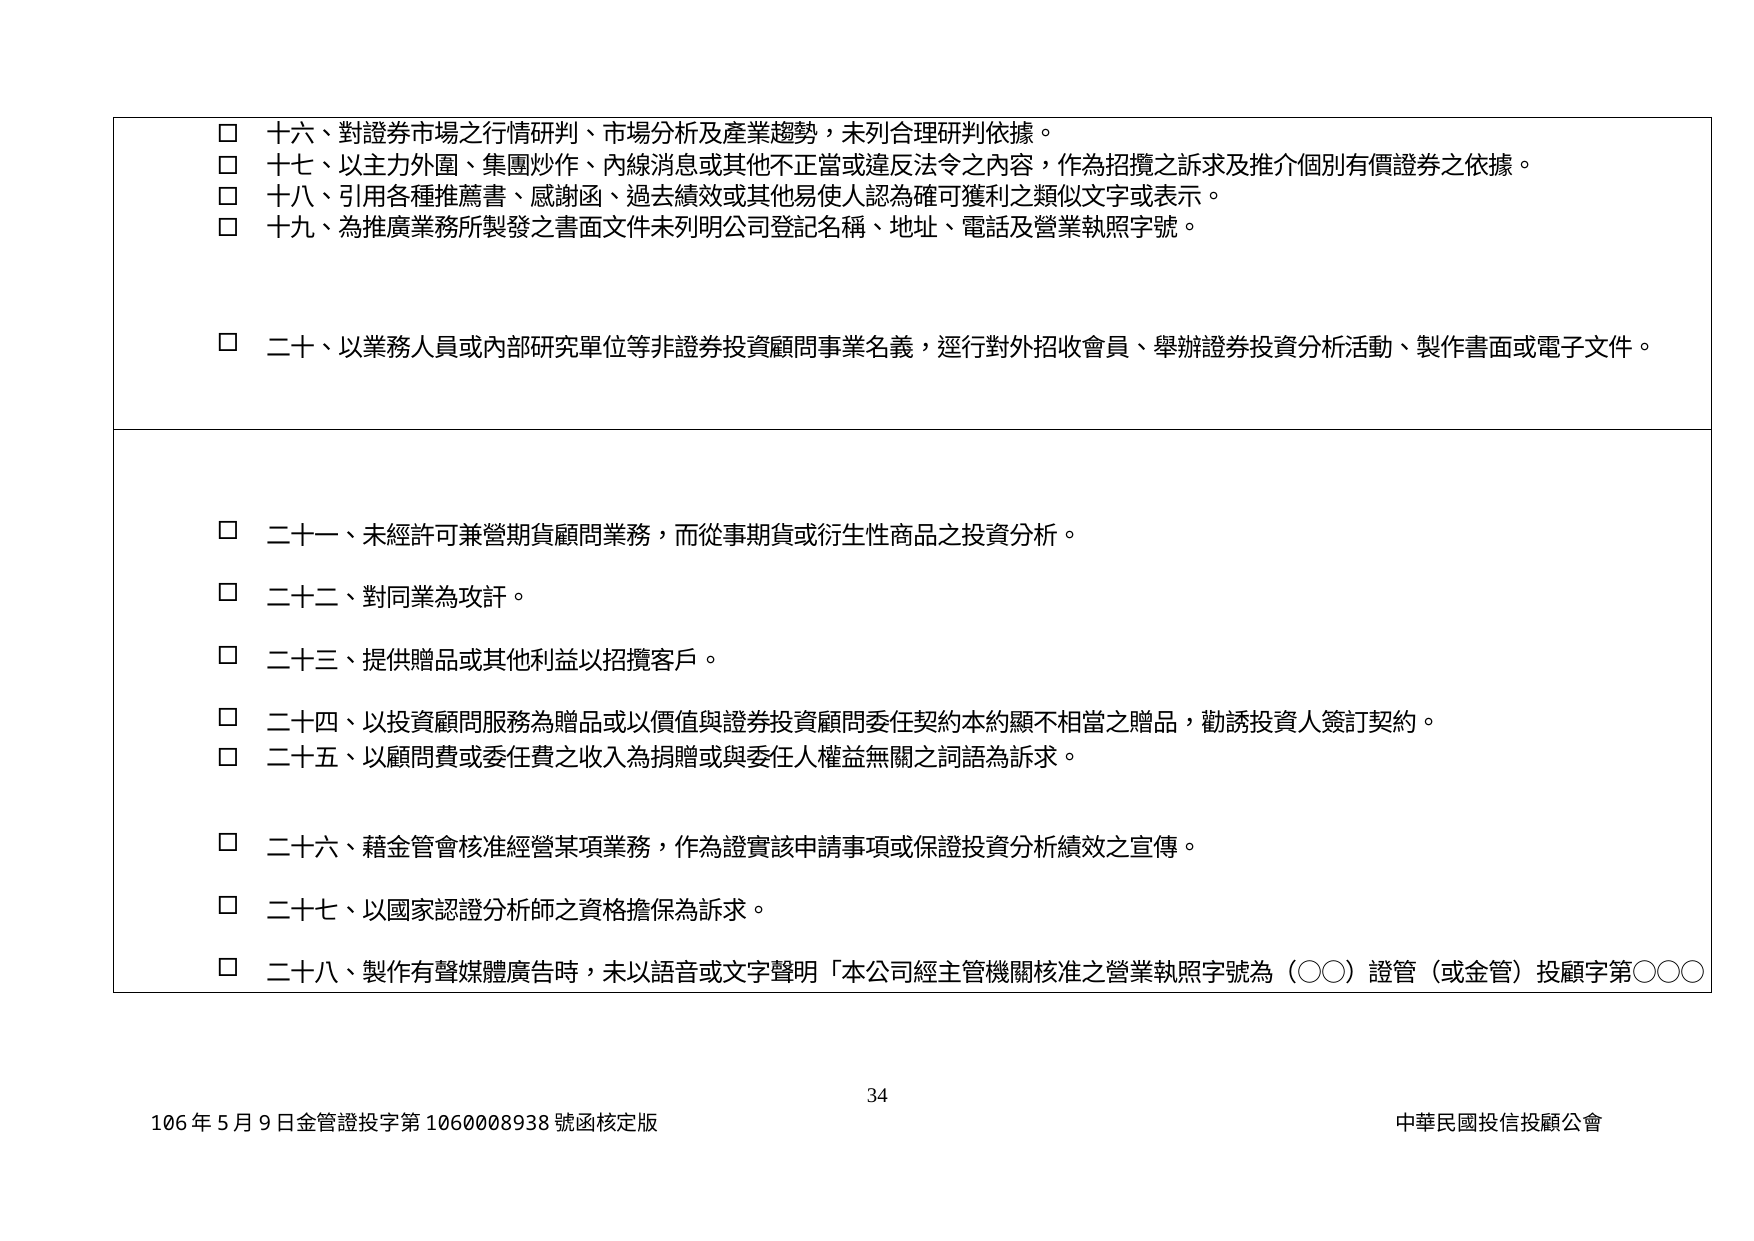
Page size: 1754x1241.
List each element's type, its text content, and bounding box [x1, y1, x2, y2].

table_cell 二十一、未經許可兼營期貨顧問業務，而從事期貨或衍生性商品之投資分析。 二十二、對同業為攻訐。 二十三、提供贈品或其他利益以招攬客戶。 二十四、以投資顧問服務為贈品或以價值與證券投資顧問委任契約本約顯不相當之贈品，勸誘投資人簽訂契約。 二十五、以顧問費或委任費之收入為捐贈或與委任人權益無關之詞語為訴求。 二十六、藉金管會核准經營某項業務，作為證實該申請事項或保證投資分析績效之宣傳。 二十七、以國家認證分析師之資格擔保為訴求。 二十八、製作有聲媒體廣告時，未以語音或文字聲明「本公司經主管機關核准之營業執照字號為（○○）證管（或金管）投顧字第○○○號」。 二十九、製作廣播證券投資分析節目時，未於節目播放之前或之後，聲明公司名稱、金管會或原證期會核准之營業執照字號、從事證券投資分析人員真實姓名。 三十、製作電視證券投資分析節目時，未於畫面或版面明顯處，載明公司名稱、金管會或原證期會核准之營業執照字號、從事證券投資分析人員真實姓名。 三十一、涉及對新臺幣匯率走勢之臆測。 三十二、證券投資顧問事業未要求從業人員於離職時，將刊登於電子郵件、電子看板及網際網路系統之宣傳資料及廣告予以刪除。 三十三、於傳播媒體從事興櫃股票以外之其他非上市（櫃）股票之投資分析活動。 三十四、其他經金管會禁止之行為。 第十六條之一 證券投資顧問事業自行製播或付費約定由他人製播之證券投資分析節目，不得聘用非公司員工擔任節目主持人，且不具備證券投資分析人員資格之員工擔任節目主持人，除應遵守前條規範外，並不得有下列行為： 一、講述之內容涉及證券投資分析行為之情事。 二、於節目主講人或受訪人從事證券投資分析之空檔，對證券市場走勢、個股行情及產業趨勢等作研判或論述。 三、延續或重複主講人、受訪人對證券市場走勢、個股行情及產業趨勢之分析、或加以闡述、或解釋。 四、以問答方式與主講人或受訪人進行證券投資分析行為。 五、回覆觀聽眾有關證券投資分析之call in或傳真等。 六、過度宣傳任職公司、或主講人、或受訪人所提供之證券投資顧問服務績效，或作保證獲利或負擔損失之表示。 七、推展或招攬未經主管機關核准辦理之業務。 八、其他違反證券暨期貨管理法令或經金管會規定不得為之之行為。 第十六條之一第二項 不具備證券投資分析人員資格之節目主持人發言時間不得超過主講人及受訪人，且每次發言時間以三分鐘為限。 [114, 430, 1711, 992]
table_cell □ 壹、違反下列事先通報程序之缺失事項： 未依證期局（原證期會）93年1月27日台財證四第0930000352號函及本公會93年4月13日中信顧字第0930002122號函規定，於開播五日前向公會通報。 □ 貳、違反下列「公會會員及其銷售機構從事廣告及營業活動行為規範」之缺失事項： 第十六條 證券投資顧問事業事業及其從業人員，從事廣告、公開說明會及其他營業活動，不論係以自行製播、接受媒體連線或現場訪問、call in節目或以其他形式進行，除應符合證券投資顧問事業負責人與業務人員管理規則有關業務人員之資格條件外，並不得有下列行為： 一、藉卜筮或怪力亂神等方式，為投資人作投資分析。 二、鼓動或誘使他人拒絕履行證券投資買賣之交割義務、為抗爭或其他擾亂交易市場秩序之行為。 三、利用非專職人員招攬客戶或給付不合理之佣金。 四、以非向本公會登記之名稱為之。 五、為招攬客戶，以詐術或其他不正當方式，誘使投資人參加證券投資分析活動或簽訂委任契約。 六、對所提供證券投資服務之績效、內容或方法無任何證據時，於廣告中表示較其他業者為優。 七、於廣告中僅揭示對公司本身有利之事項，或有其他過度宣傳之內容。 八、未取得核准辦理全權委託投資業務，而為使人誤信其有辦理該項業務之廣告。 九、為保證獲利或負擔損失之表示。 十、於傳播媒體從事投資分析之同時，有招攬客戶之廣告行為。 十一、涉有利益衝突、詐欺、虛偽不實、欺罔、謾罵或其他顯著有違事實或足致他人誤信或意圖影響證券市場行情之行為。 十二、涉有個別有價證券未來價位研判預測。 十三、於有價證券集中交易市場或櫃檯買賣成交系統交易時間及前後一小時內，在廣播或電視傳播媒體，對不特定人就個別有價證券之買賣進行推介或勸誘。 十四、於前款所定時間外，在廣播或電視媒體，未列合理研判分析依據，對不特定人就個別有價證券之產業或公司財務、業務資訊提供分析意見，或就個別有價證券之買賣進行推介。 十五、於公開場所或廣播、電視以外之傳播媒體，對不特定人未列合理研判分析依據對個別有價證券之買賣進行推介。 十六、對證券市場之行情研判、市場分析及產業趨勢，未列合理研判依據。 十七、以主力外圍、集團炒作、內線消息或其他不正當或違反法令之內容，作為招攬之訴求及推介個別有價證券之依據。 十八、引用各種推薦書、感謝函、過去績效或其他易使人認為確可獲利之類似文字或表示。 十九、為推廣業務所製發之書面文件未列明公司登記名稱、地址、電話及營業執照字號。 二十、以業務人員或內部研究單位等非證券投資顧問事業名義，逕行對外招收會員、舉辦證券投資分析活動、製作書面或電子文件。 [114, 118, 1711, 429]
